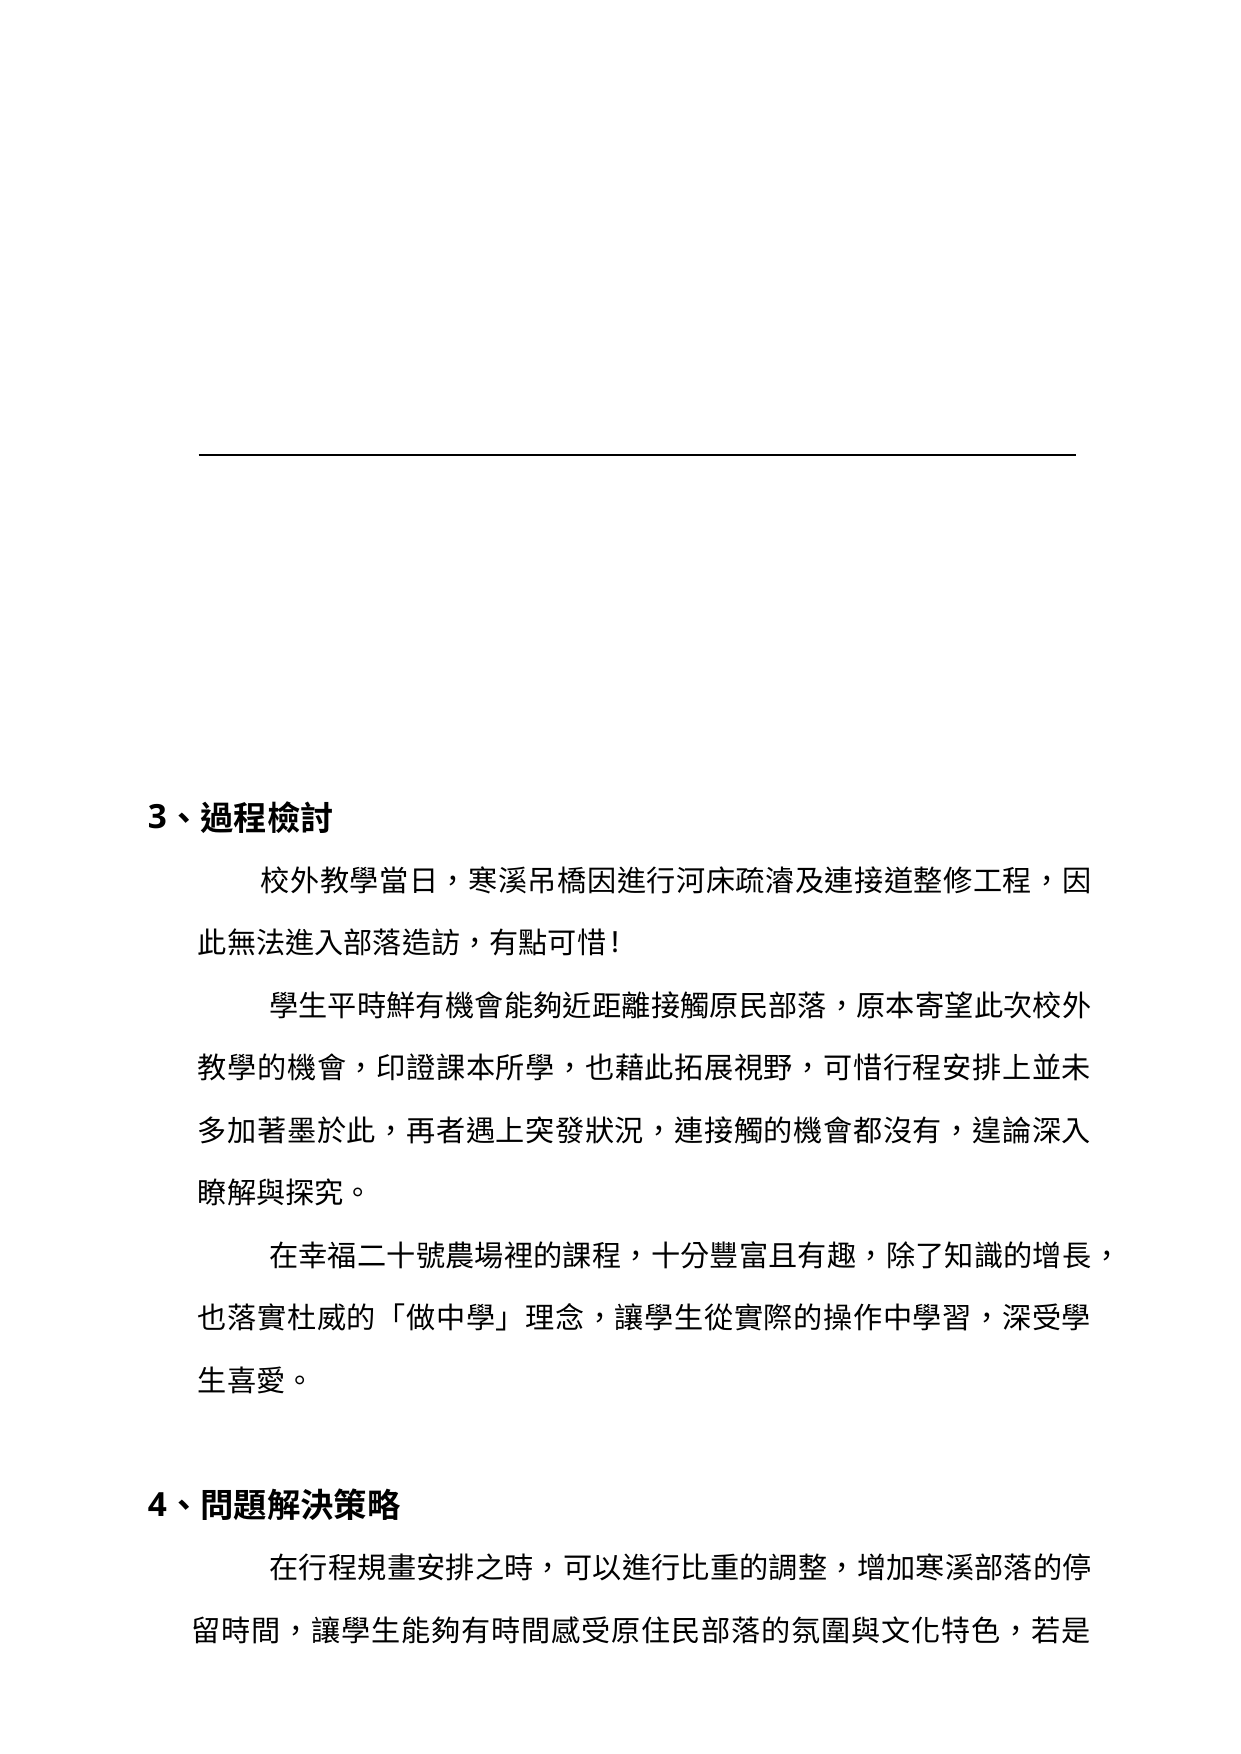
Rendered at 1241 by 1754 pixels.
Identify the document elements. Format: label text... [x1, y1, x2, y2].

text 在幸福二十號農場裡的課程，十分豐富且有趣，除了知識的增長，也落實杜威的「做中學」理念，讓學生從實際的操作中學習，深受學生喜愛。 [198, 1212, 1092, 1399]
text 在行程規畫安排之時，可以進行比重的調整，增加寒溪部落的停留時間，讓學生能夠有時間感受原住民部落的氛圍與文化特色，若是 [162, 1524, 1092, 1649]
text 校外教學當日，寒溪吊橋因進行河床疏濬及連接道整修工程，因此無法進入部落造訪，有點可惜! [198, 837, 1092, 962]
list 問題解決策略 [148, 1462, 1092, 1524]
list 過程檢討 [148, 774, 1092, 837]
text 學生平時鮮有機會能夠近距離接觸原民部落，原本寄望此次校外教學的機會，印證課本所學，也藉此拓展視野，可惜行程安排上並未多加著墨於此，再者遇上突發狀況，連接觸的機會都沒有，遑論深入瞭解與探究。 [198, 962, 1092, 1212]
